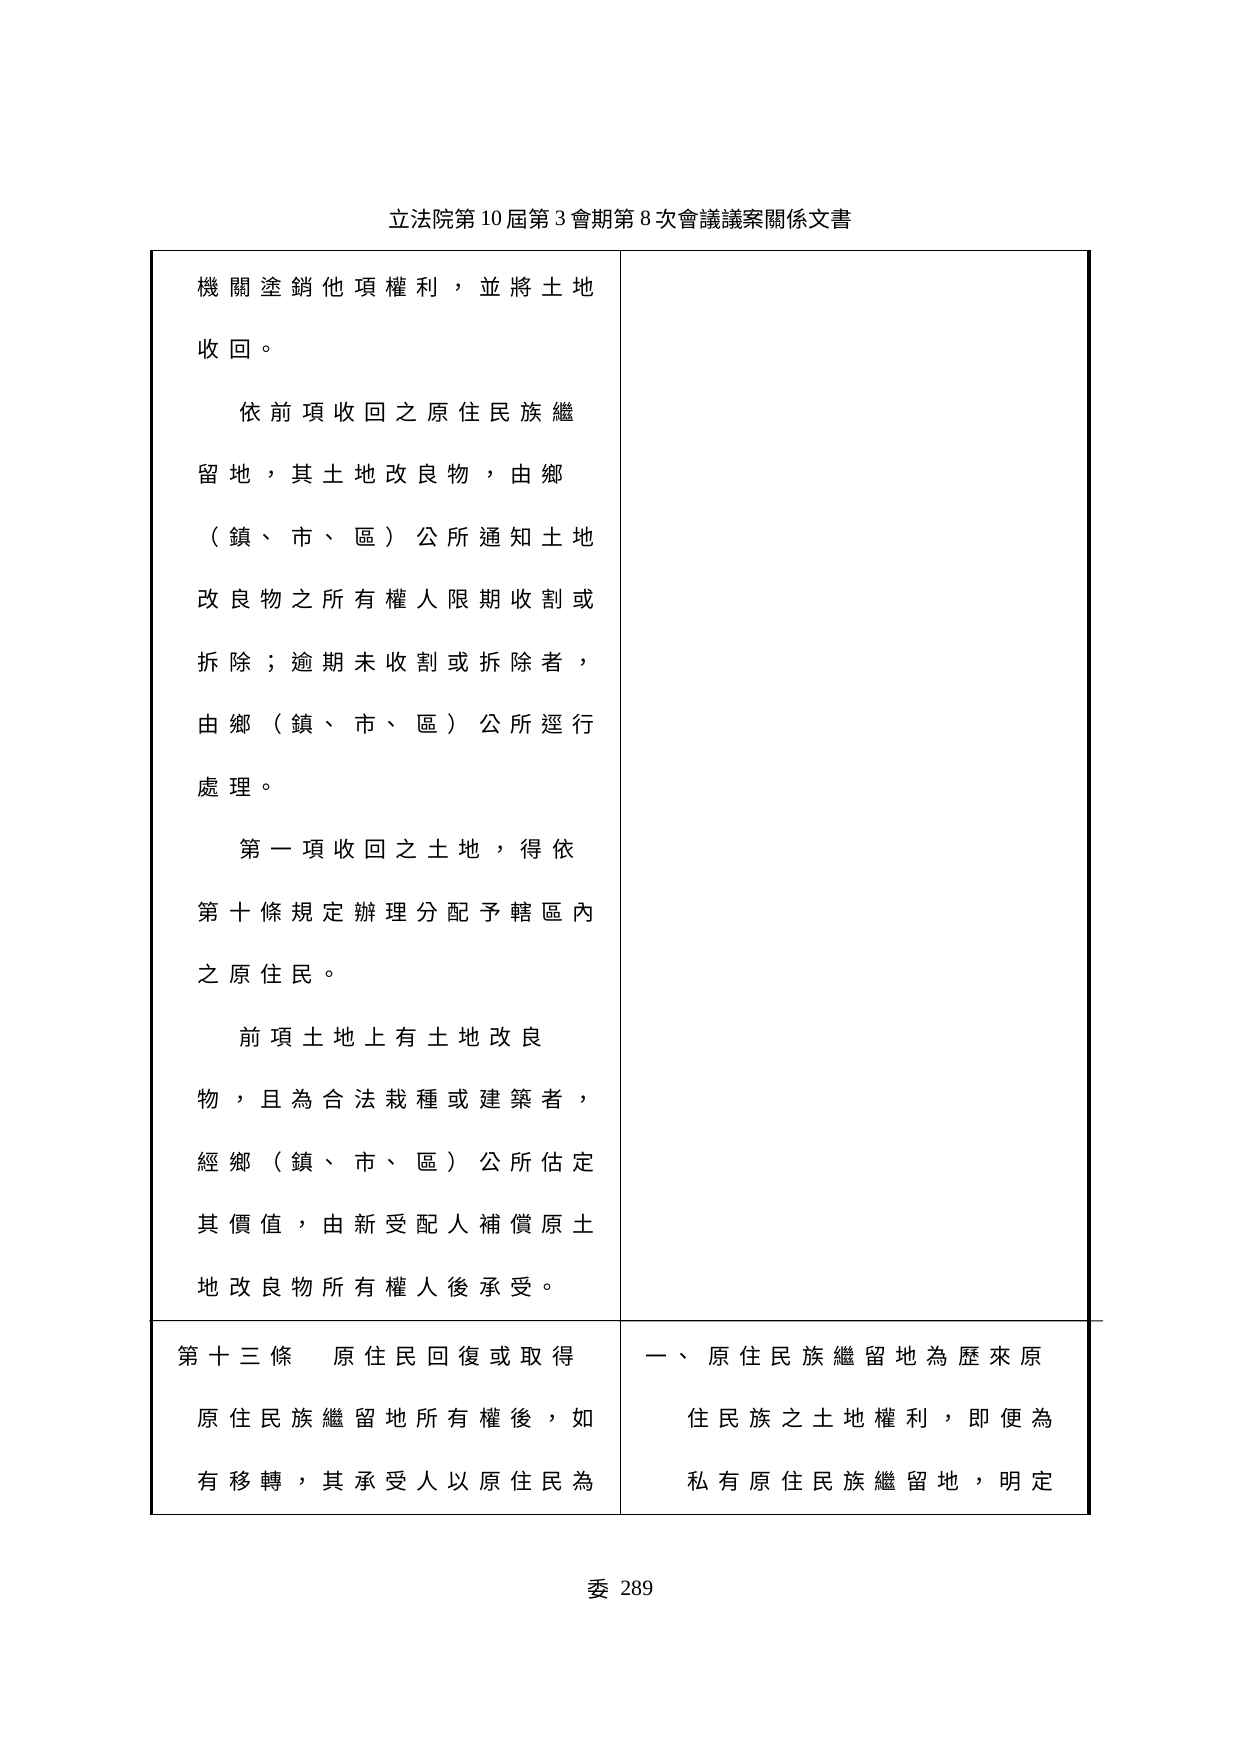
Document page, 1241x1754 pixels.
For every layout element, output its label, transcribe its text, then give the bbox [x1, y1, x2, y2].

table_cell 第十三條 原住民回復或取得原住民族繼留地所有權後，如有移轉，其承受人以原住民為 [153, 1322, 620, 1514]
table_cell [621, 251, 1087, 1319]
table_cell 第十二條 原住民已設定耕作權、地上權、農育權之公有原住民族繼留地，自繼承開始之日起逾一年未辦理繼承登記者，應由鄉（鎮、市、區）公所查明清理，移請直轄市、縣（市）政府公告繼承人於三個月內聲請繼承登記；逾期仍未聲請者，由直轄市、縣（市）政府予以列冊管理為十五年，逾期仍未聲請登記者，由鄉（鎮、市、區）公所囑託登記機關塗銷他項權利，並將土地收回。 依前項收回之原住民族繼留地，其土地改良物，由鄉（鎮、市、區）公所通知土地改良物之所有權人限期收割或拆除；逾期未收割或拆除者，由鄉（鎮、市、區）公所逕行處理。 第一項收回之土地，得依第十條規定辦理分配予轄區內之原住民。 前項土地上有土地改良物，且為合法栽種或建築者，經鄉（鎮、市、區）公所估定其價值，由新受配人補償原土地改良物所有權人後承受。 [153, 251, 620, 1319]
table_cell 一、原住民族繼留地為歷來原住民族之土地權利，即便為私有原住民族繼留地，明定 [621, 1322, 1087, 1514]
